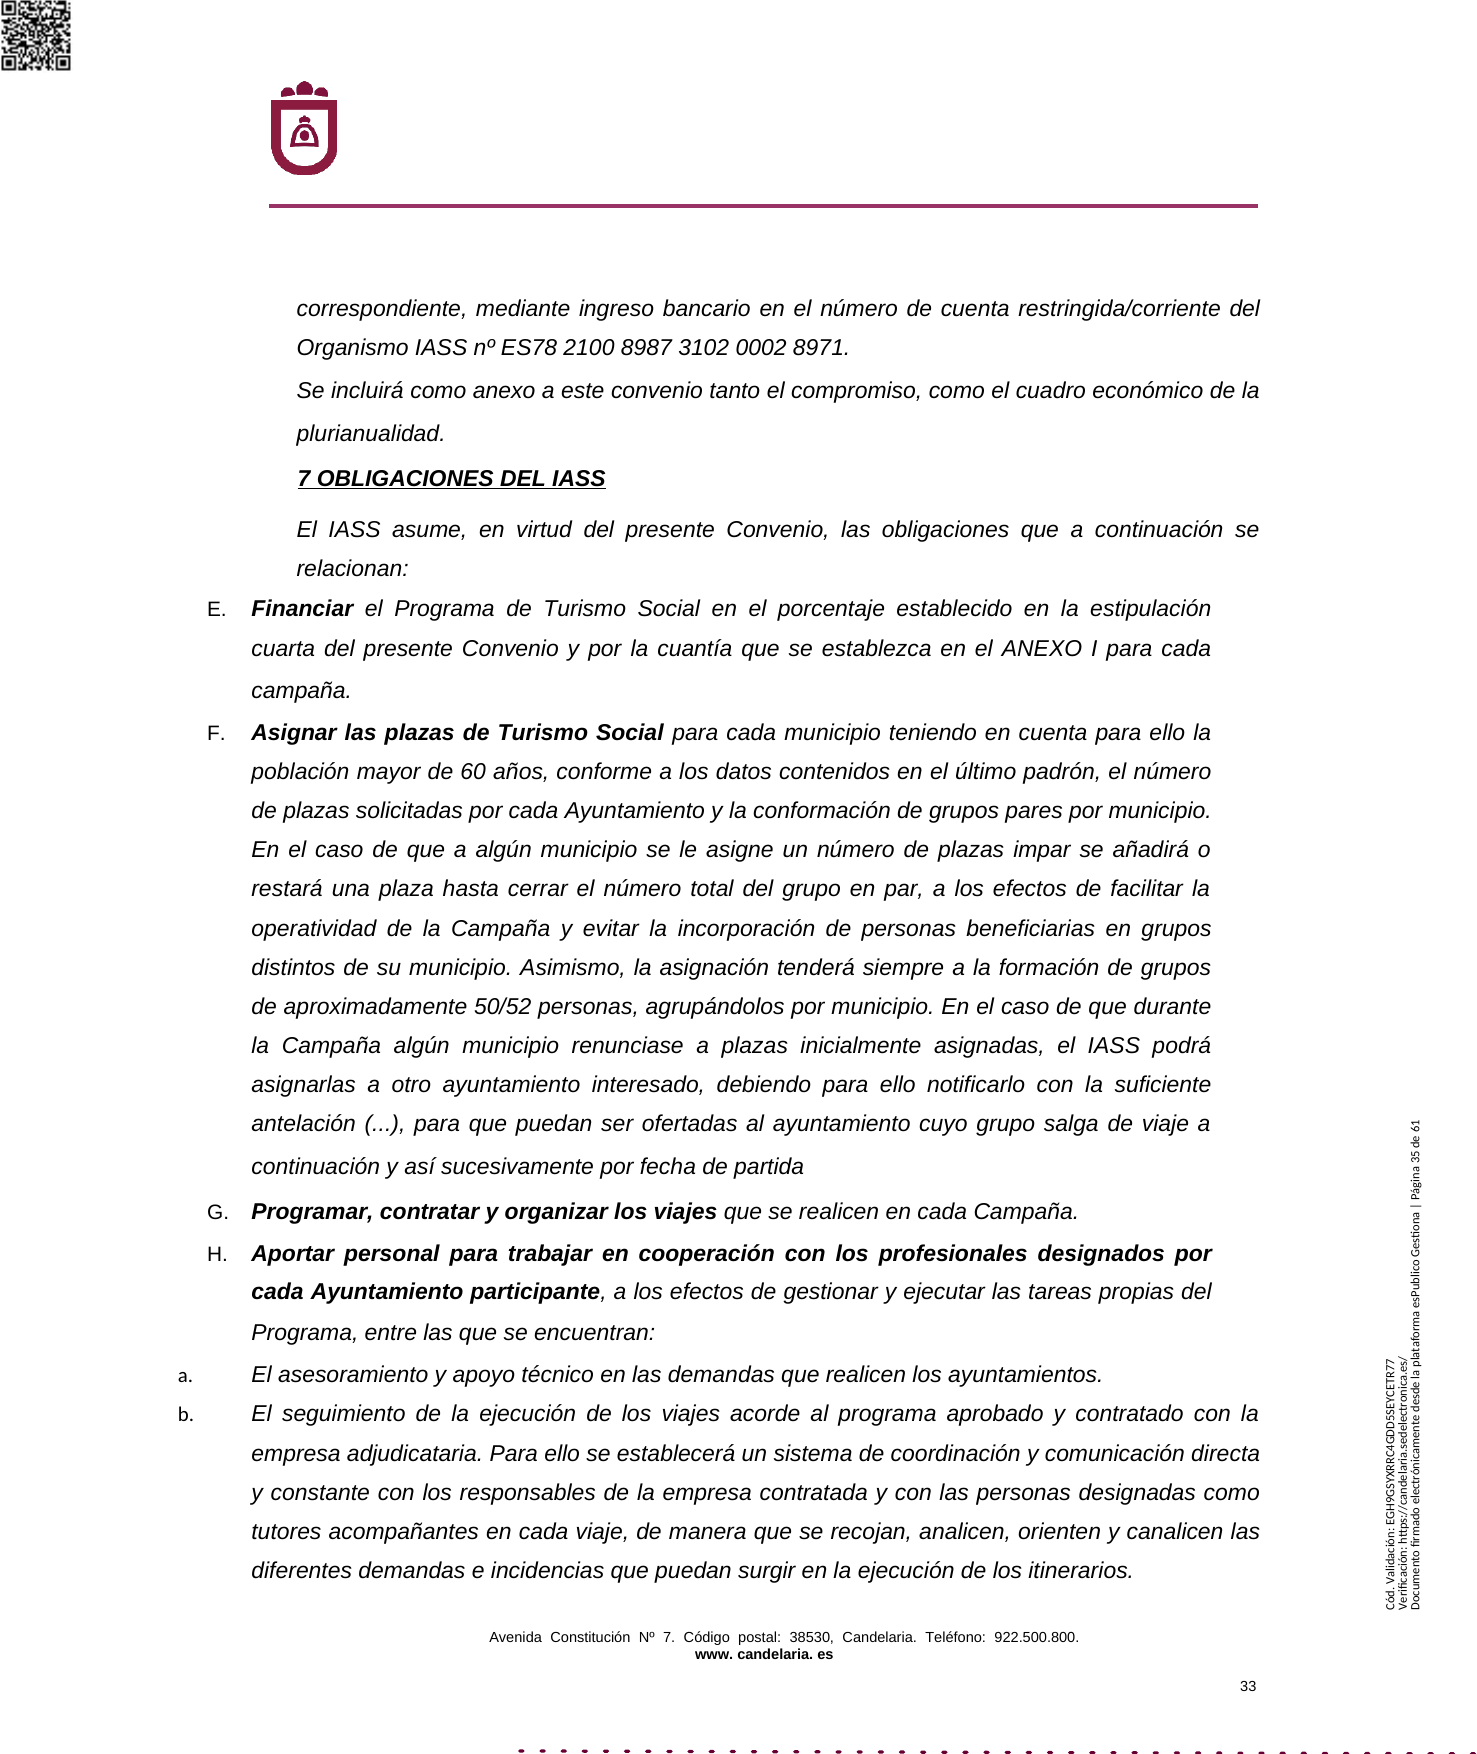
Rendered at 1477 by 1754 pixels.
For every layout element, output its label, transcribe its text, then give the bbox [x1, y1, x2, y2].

text Se incluirá como anexo a este convenio tanto el compromiso, como el cuadro económico de la plurianualidad. [296, 377, 1263, 447]
subtitle 7 OBLIGACIONES DEL IASS [297, 463, 1263, 492]
text El IASS asume, en virtud del presente Convenio, las obligaciones que a continuación se relacionan: [296, 516, 1263, 582]
list El seguimiento de la ejecución de los viajes acorde al programa aprobado y contratado con la empresa adjudicataria. Para ello se establecerá un sistema de coordinación y comunicación directa y constante con los responsables de la empresa contratada y con las personas designadas como tutores acompañantes en cada viaje, de manera que se recojan, analicen, orienten y canalicen las diferentes demandas e incidencias que puedan surgir en la ejecución de los itinerarios. [178, 1400, 1263, 1584]
list El asesoramiento y apoyo técnico en las demandas que realicen los ayuntamientos. [178, 1361, 1263, 1388]
list Financiar el Programa de Turismo Social en el porcentaje establecido en la estipulación cuarta del presente Convenio y por la cuantía que se establezca en el ANEXO I para cada campaña. [207, 595, 1214, 704]
text correspondiente, mediante ingreso bancario en el número de cuenta restringida/corriente del Organismo IASS nº ES78 2100 8987 3102 0002 8971. [296, 295, 1263, 361]
list Aportar personal para trabajar en cooperación con los profesionales designados por cada Ayuntamiento participante, a los efectos de gestionar y ejecutar las tareas propias del Programa, entre las que se encuentran: [207, 1239, 1214, 1346]
list Asignar las plazas de Turismo Social para cada municipio teniendo en cuenta para ello la población mayor de 60 años, conforme a los datos contenidos en el último padrón, el número de plazas solicitadas por cada Ayuntamiento y la conformación de grupos pares por municipio. En el caso de que a algún municipio se le asigne un número de plazas impar se añadirá o restará una plaza hasta cerrar el número total del grupo en par, a los efectos de facilitar la operatividad de la Campaña y evitar la incorporación de personas beneficiarias en grupos distintos de su municipio. Asimismo, la asignación tenderá siempre a la formación de grupos de aproximadamente 50/52 personas, agrupándolos por municipio. En el caso de que durante la Campaña algún municipio renunciase a plazas inicialmente asignadas, el IASS podrá asignarlas a otro ayuntamiento interesado, debiendo para ello notificarlo con la suficiente antelación (...), para que puedan ser ofertadas al ayuntamiento cuyo grupo salga de viaje a continuación y así sucesivamente por fecha de partida [207, 719, 1214, 1179]
list Programar, contratar y organizar los viajes que se realicen en cada Campaña. [207, 1196, 1214, 1225]
